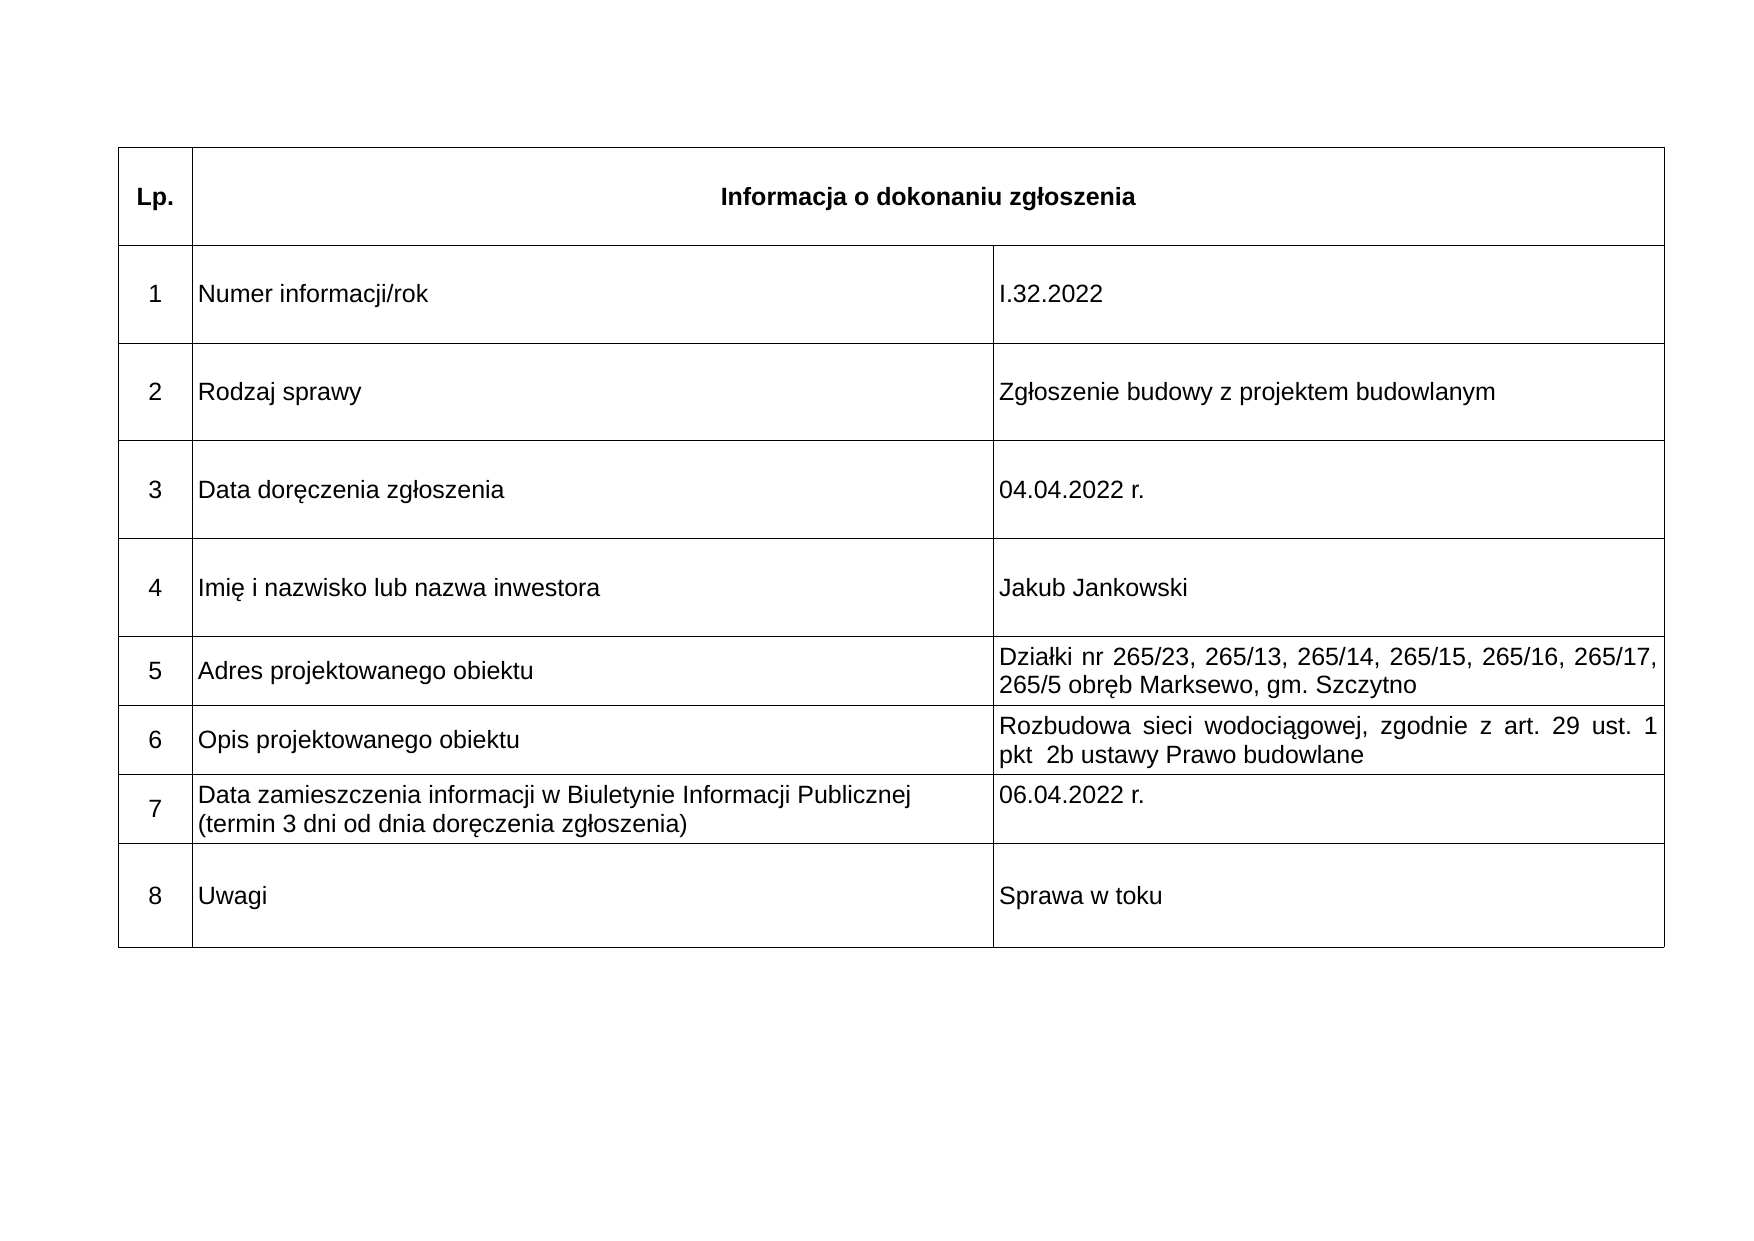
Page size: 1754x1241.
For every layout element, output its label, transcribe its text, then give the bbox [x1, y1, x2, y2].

table_cell 2 [119, 344, 192, 440]
table_cell Jakub Jankowski [994, 539, 1664, 636]
table_cell 8 [119, 844, 192, 947]
table_cell 06.04.2022 r. [994, 775, 1664, 843]
table_cell Rodzaj sprawy [193, 344, 993, 440]
table_cell 6 [119, 706, 192, 774]
table_cell Działki nr 265/23, 265/13, 265/14, 265/15, 265/16, 265/17, 265/5 obręb Marksewo, gm. Szczytno [994, 637, 1664, 705]
table_cell 1 [119, 246, 192, 342]
table_cell 04.04.2022 r. [994, 441, 1664, 538]
table_cell Zgłoszenie budowy z projektem budowlanym [994, 344, 1664, 440]
table_cell Uwagi [193, 844, 993, 947]
table_cell Data doręczenia zgłoszenia [193, 441, 993, 538]
table_cell 5 [119, 637, 192, 705]
table_cell 7 [119, 775, 192, 843]
table_cell Rozbudowa sieci wodociągowej, zgodnie z art. 29 ust. 1 pkt 2b ustawy Prawo budowlane [994, 706, 1664, 774]
table_cell Opis projektowanego obiektu [193, 706, 993, 774]
table_cell I.32.2022 [994, 246, 1664, 342]
table_cell Data zamieszczenia informacji w Biuletynie Informacji Publicznej (termin 3 dni od dnia doręczenia zgłoszenia) [193, 775, 993, 843]
table_cell Numer informacji/rok [193, 246, 993, 342]
table_cell Adres projektowanego obiektu [193, 637, 993, 705]
table_header Informacja o dokonaniu zgłoszenia [193, 148, 1664, 245]
table_header Lp. [119, 148, 192, 245]
table_cell 3 [119, 441, 192, 538]
table_cell Imię i nazwisko lub nazwa inwestora [193, 539, 993, 636]
table_cell Sprawa w toku [994, 844, 1664, 947]
table_cell 4 [119, 539, 192, 636]
